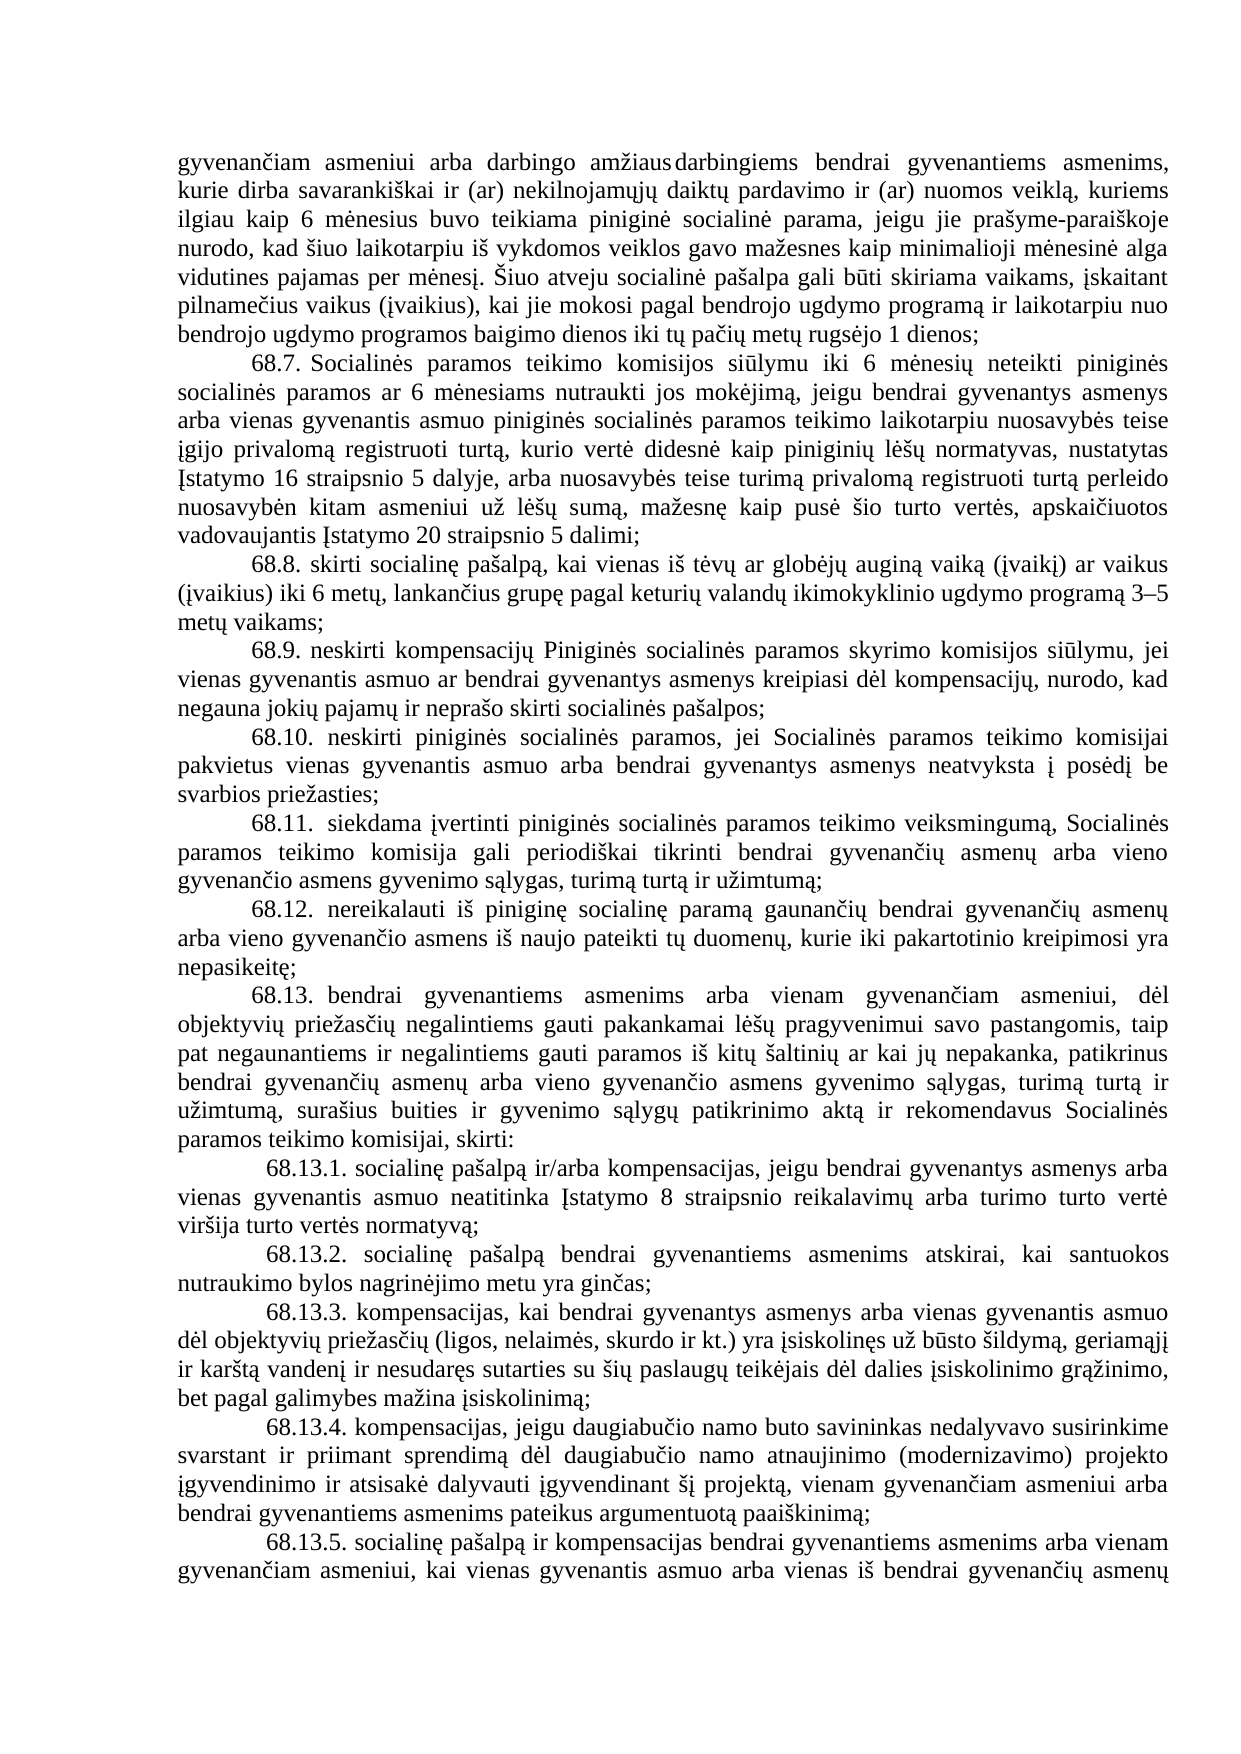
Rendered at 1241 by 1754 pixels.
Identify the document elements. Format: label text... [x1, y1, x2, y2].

text 68.10. neskirti piniginės socialinės paramos, jei Socialinės paramos teikimo komisijai pakvietus vienas gyvenantis asmuo arba bendrai gyvenantys asmenys neatvyksta į posėdį be svarbios priežasties; [177, 722, 1169, 808]
text 68.11. siekdama įvertinti piniginės socialinės paramos teikimo veiksmingumą, Socialinės paramos teikimo komisija gali periodiškai tikrinti bendrai gyvenančių asmenų arba vieno gyvenančio asmens gyvenimo sąlygas, turimą turtą ir užimtumą; [177, 808, 1169, 894]
text gyvenančiam asmeniui arba darbingo amžiaus darbingiems bendrai gyvenantiems asmenims, kurie dirba savarankiškai ir (ar) nekilnojamųjų daiktų pardavimo ir (ar) nuomos veiklą, kuriems ilgiau kaip 6 mėnesius buvo teikiama piniginė socialinė parama, jeigu jie prašyme-paraiškoje nurodo, kad šiuo laikotarpiu iš vykdomos veiklos gavo mažesnes kaip minimalioji mėnesinė alga vidutines pajamas per mėnesį. Šiuo atveju socialinė pašalpa gali būti skiriama vaikams, įskaitant pilnamečius vaikus (įvaikius), kai jie mokosi pagal bendrojo ugdymo programą ir laikotarpiu nuo bendrojo ugdymo programos baigimo dienos iki tų pačių metų rugsėjo 1 dienos; [177, 147, 1169, 348]
text 68.13.3. kompensacijas, kai bendrai gyvenantys asmenys arba vienas gyvenantis asmuo dėl objektyvių priežasčių (ligos, nelaimės, skurdo ir kt.) yra įsiskolinęs už būsto šildymą, geriamąjį ir karštą vandenį ir nesudaręs sutarties su šių paslaugų teikėjais dėl dalies įsiskolinimo grąžinimo, bet pagal galimybes mažina įsiskolinimą; [177, 1297, 1169, 1412]
text 68.13.4. kompensacijas, jeigu daugiabučio namo buto savininkas nedalyvavo susirinkime svarstant ir priimant sprendimą dėl daugiabučio namo atnaujinimo (modernizavimo) projekto įgyvendinimo ir atsisakė dalyvauti įgyvendinant šį projektą, vienam gyvenančiam asmeniui arba bendrai gyvenantiems asmenims pateikus argumentuotą paaiškinimą; [177, 1412, 1169, 1527]
text 68.12. nereikalauti iš piniginę socialinę paramą gaunančių bendrai gyvenančių asmenų arba vieno gyvenančio asmens iš naujo pateikti tų duomenų, kurie iki pakartotinio kreipimosi yra nepasikeitę; [177, 894, 1169, 981]
text 68.13.5. socialinę pašalpą ir kompensacijas bendrai gyvenantiems asmenims arba vienam gyvenančiam asmeniui, kai vienas gyvenantis asmuo arba vienas iš bendrai gyvenančių asmenų [177, 1527, 1169, 1584]
text 68.13.1. socialinę pašalpą ir/arba kompensacijas, jeigu bendrai gyvenantys asmenys arba vienas gyvenantis asmuo neatitinka Įstatymo 8 straipsnio reikalavimų arba turimo turto vertė viršija turto vertės normatyvą; [177, 1153, 1169, 1239]
text 68.9. neskirti kompensacijų Piniginės socialinės paramos skyrimo komisijos siūlymu, jei vienas gyvenantis asmuo ar bendrai gyvenantys asmenys kreipiasi dėl kompensacijų, nurodo, kad negauna jokių pajamų ir neprašo skirti socialinės pašalpos; [177, 636, 1169, 722]
text 68.8. skirti socialinę pašalpą, kai vienas iš tėvų ar globėjų auginą vaiką (įvaikį) ar vaikus (įvaikius) iki 6 metų, lankančius grupę pagal keturių valandų ikimokyklinio ugdymo programą 3–5 metų vaikams; [177, 549, 1169, 636]
text 68.13. bendrai gyvenantiems asmenims arba vienam gyvenančiam asmeniui, dėl objektyvių priežasčių negalintiems gauti pakankamai lėšų pragyvenimui savo pastangomis, taip pat negaunantiems ir negalintiems gauti paramos iš kitų šaltinių ar kai jų nepakanka, patikrinus bendrai gyvenančių asmenų arba vieno gyvenančio asmens gyvenimo sąlygas, turimą turtą ir užimtumą, surašius buities ir gyvenimo sąlygų patikrinimo aktą ir rekomendavus Socialinės paramos teikimo komisijai, skirti: [177, 981, 1169, 1153]
text 68.7. Socialinės paramos teikimo komisijos siūlymu iki 6 mėnesių neteikti piniginės socialinės paramos ar 6 mėnesiams nutraukti jos mokėjimą, jeigu bendrai gyvenantys asmenys arba vienas gyvenantis asmuo piniginės socialinės paramos teikimo laikotarpiu nuosavybės teise įgijo privalomą registruoti turtą, kurio vertė didesnė kaip piniginių lėšų normatyvas, nustatytas Įstatymo 16 straipsnio 5 dalyje, arba nuosavybės teise turimą privalomą registruoti turtą perleido nuosavybėn kitam asmeniui už lėšų sumą, mažesnę kaip pusė šio turto vertės, apskaičiuotos vadovaujantis Įstatymo 20 straipsnio 5 dalimi; [177, 348, 1169, 549]
text 68.13.2. socialinę pašalpą bendrai gyvenantiems asmenims atskirai, kai santuokos nutraukimo bylos nagrinėjimo metu yra ginčas; [177, 1239, 1169, 1297]
